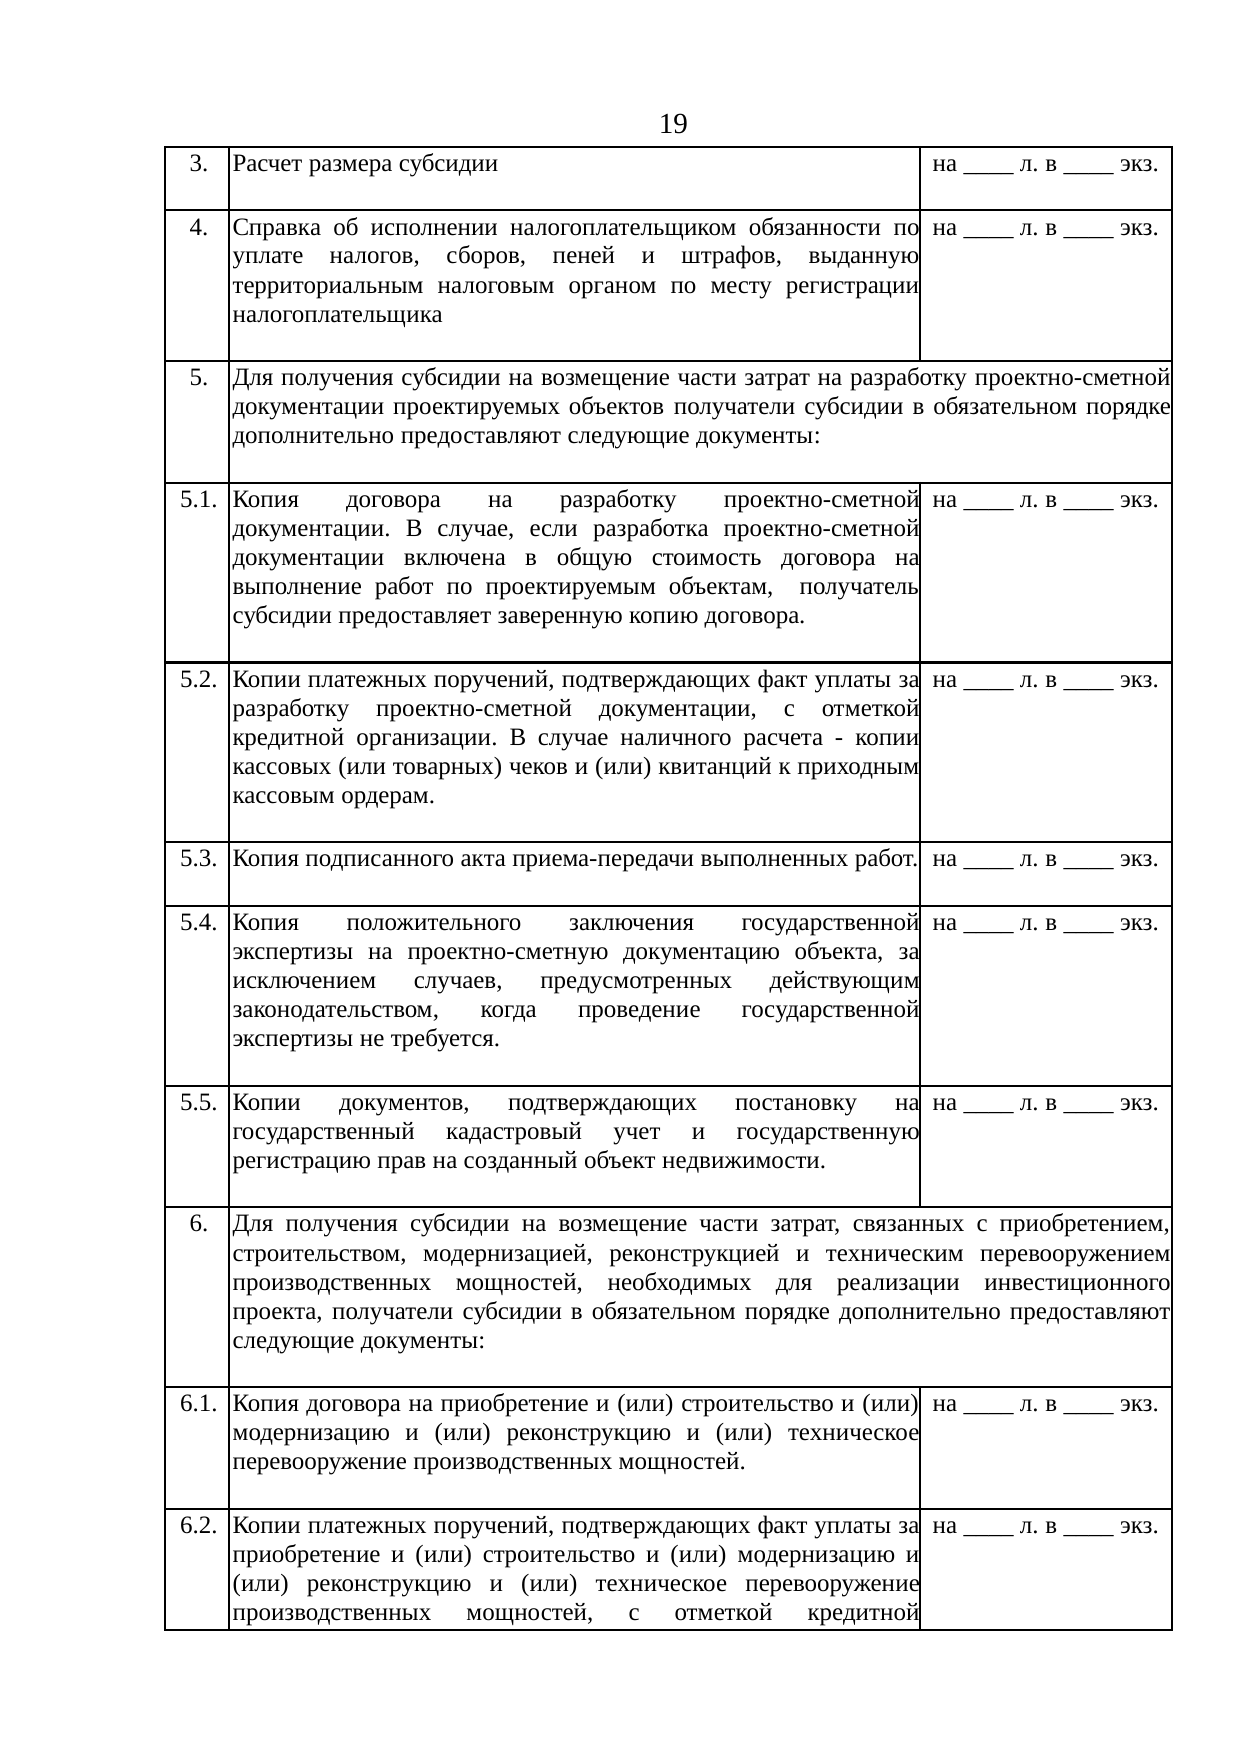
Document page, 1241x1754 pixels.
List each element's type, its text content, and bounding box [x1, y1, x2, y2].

table_cell 5. [166, 362, 228, 482]
table_cell Копия подписанного акта приема-передачи выполненных работ. [230, 843, 919, 905]
table_cell 6.1. [166, 1388, 228, 1508]
table_cell Для получения субсидии на возмещение части затрат, связанных с приобретением, строительством, модернизацией, реконструкцией и техническим перевооружением производственных мощностей, необходимых для реализации инвестиционного проекта, получатели субсидии в обязательном порядке дополнительно предоставляют следующие документы: [230, 1208, 1171, 1386]
table_cell Копия договора на приобретение и (или) строительство и (или) модернизацию и (или) реконструкцию и (или) техническое перевооружение производственных мощностей. [230, 1388, 919, 1508]
table_cell Копии документов, подтверждающих постановку на государственный кадастровый учет и государственную регистрацию прав на созданный объект недвижимости. [230, 1087, 919, 1206]
table_cell на ____ л. в ____ экз. [921, 907, 1171, 1084]
table_cell 4. [166, 211, 228, 360]
table_cell 6.2. [166, 1510, 228, 1629]
table_cell на ____ л. в ____ экз. [921, 148, 1171, 209]
table_cell 5.2. [166, 664, 228, 841]
table_cell на ____ л. в ____ экз. [921, 1388, 1171, 1508]
table_cell Копия положительного заключения государственной экспертизы на проектно-сметную документацию объекта, за исключением случаев, предусмотренных действующим законодательством, когда проведение государственной экспертизы не требуется. [230, 907, 919, 1084]
table_cell Для получения субсидии на возмещение части затрат на разработку проектно-сметной документации проектируемых объектов получатели субсидии в обязательном порядке дополнительно предоставляют следующие документы: [230, 362, 1171, 482]
table_cell 5.1. [166, 484, 228, 661]
table_cell 3. [166, 148, 228, 209]
table_cell Копия договора на разработку проектно-сметной документации. В случае, если разработка проектно-сметной документации включена в общую стоимость договора на выполнение работ по проектируемым объектам, получатель субсидии предоставляет заверенную копию договора. [230, 484, 919, 661]
table_cell на ____ л. в ____ экз. [921, 1510, 1171, 1629]
table_cell на ____ л. в ____ экз. [921, 211, 1171, 360]
table_cell Расчет размера субсидии [230, 148, 919, 209]
table_cell Копии платежных поручений, подтверждающих факт уплаты за приобретение и (или) строительство и (или) модернизацию и (или) реконструкцию и (или) техническое перевооружение производственных мощностей, с отметкой кредитной [230, 1510, 919, 1629]
table_cell на ____ л. в ____ экз. [921, 1087, 1171, 1206]
table_cell Справка об исполнении налогоплательщиком обязанности по уплате налогов, сборов, пеней и штрафов, выданную территориальным налоговым органом по месту регистрации налогоплательщика [230, 211, 919, 360]
table_cell 5.4. [166, 907, 228, 1084]
table_cell на ____ л. в ____ экз. [921, 664, 1171, 841]
table_cell 6. [166, 1208, 228, 1386]
table_cell на ____ л. в ____ экз. [921, 484, 1171, 661]
table_cell Копии платежных поручений, подтверждающих факт уплаты за разработку проектно-сметной документации, с отметкой кредитной организации. В случае наличного расчета - копии кассовых (или товарных) чеков и (или) квитанций к приходным кассовым ордерам. [230, 664, 919, 841]
table_cell 5.3. [166, 843, 228, 905]
table_cell 5.5. [166, 1087, 228, 1206]
table_cell на ____ л. в ____ экз. [921, 843, 1171, 905]
